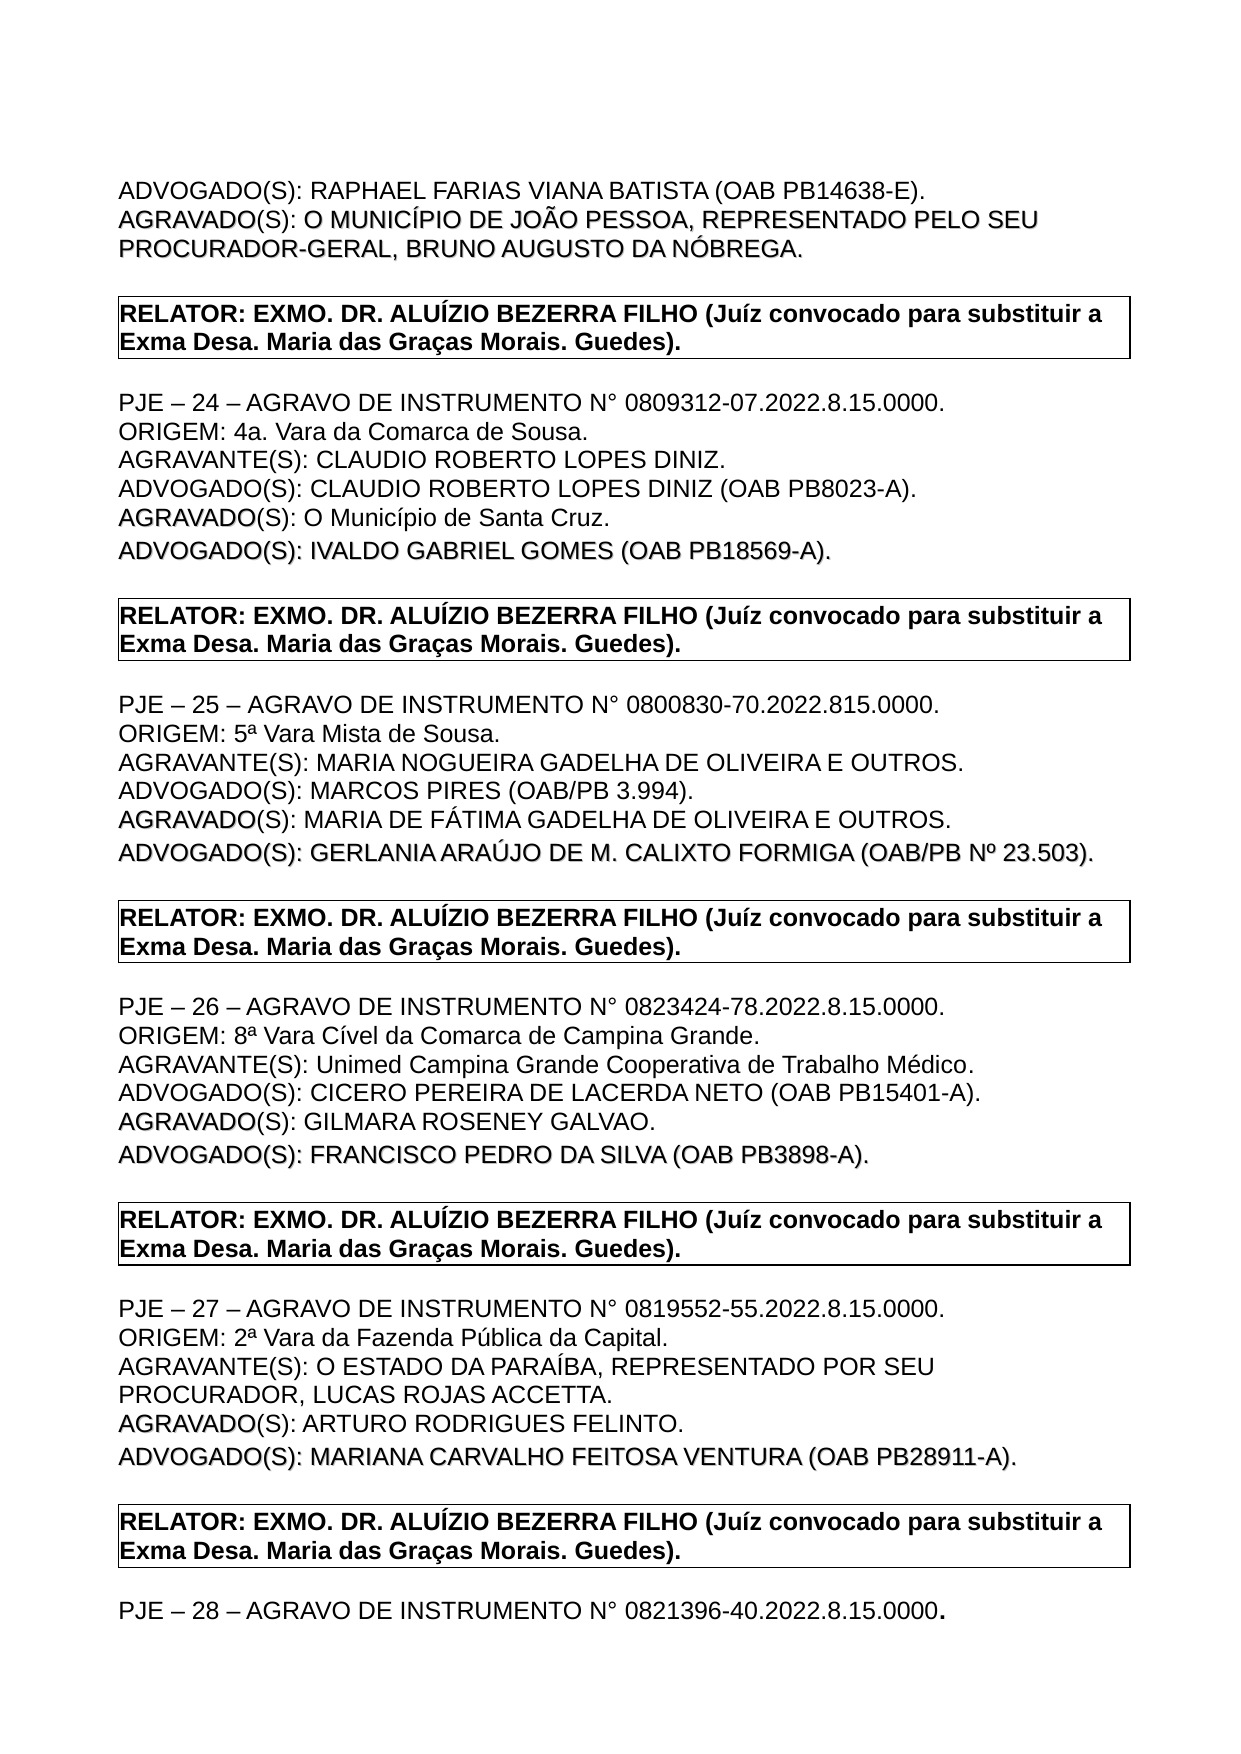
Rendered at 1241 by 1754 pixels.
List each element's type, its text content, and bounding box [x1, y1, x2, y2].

text RELATOR: EXMO. DR. ALUÍZIO BEZERRA FILHO (Juíz convocado para substituir a Exma Desa. Maria das Graças Morais. Guedes). [119, 599, 1129, 660]
text RELATOR: EXMO. DR. ALUÍZIO BEZERRA FILHO (Juíz convocado para substituir a Exma Desa. Maria das Graças Morais. Guedes). [119, 901, 1129, 962]
text AGRAVANTE(S): O ESTADO DA PARAÍBA, REPRESENTADO POR SEU PROCURADOR, LUCAS ROJAS ACCETTA. [118, 1352, 1122, 1409]
text ADVOGADO(S): MARCOS PIRES (OAB/PB 3.994). [118, 776, 1122, 805]
text AGRAVADO(S): GILMARA ROSENEY GALVAO. [118, 1107, 1122, 1136]
text ADVOGADO(S): IVALDO GABRIEL GOMES (OAB PB18569-A). [118, 536, 1131, 565]
text RELATOR: EXMO. DR. ALUÍZIO BEZERRA FILHO (Juíz convocado para substituir a Exma Desa. Maria das Graças Morais. Guedes). [119, 1203, 1129, 1264]
text ADVOGADO(S): CLAUDIO ROBERTO LOPES DINIZ (OAB PB8023-A). [118, 474, 1122, 503]
text RELATOR: EXMO. DR. ALUÍZIO BEZERRA FILHO (Juíz convocado para substituir a Exma Desa. Maria das Graças Morais. Guedes). [119, 297, 1129, 358]
text AGRAVADO(S): O MUNICÍPIO DE JOÃO PESSOA, REPRESENTADO PELO SEU PROCURADOR-GERAL, BRUNO AUGUSTO DA NÓBREGA. [118, 205, 1122, 263]
text ADVOGADO(S): FRANCISCO PEDRO DA SILVA (OAB PB3898-A). [118, 1140, 1131, 1169]
text RELATOR: EXMO. DR. ALUÍZIO BEZERRA FILHO (Juíz convocado para substituir a Exma Desa. Maria das Graças Morais. Guedes). [119, 1505, 1129, 1567]
text ADVOGADO(S): CICERO PEREIRA DE LACERDA NETO (OAB PB15401-A). [118, 1078, 1122, 1107]
text PJE – 27 – AGRAVO DE INSTRUMENTO N° 0819552-55.2022.8.15.0000. [118, 1294, 1122, 1323]
text PJE – 24 – AGRAVO DE INSTRUMENTO N° 0809312-07.2022.8.15.0000. [118, 388, 1122, 417]
text AGRAVADO(S): O Município de Santa Cruz. [118, 503, 1122, 532]
text PJE – 26 – AGRAVO DE INSTRUMENTO N° 0823424-78.2022.8.15.0000. [118, 992, 1122, 1021]
text AGRAVADO(S): MARIA DE FÁTIMA GADELHA DE OLIVEIRA E OUTROS. [118, 805, 1122, 834]
text ADVOGADO(S): MARIANA CARVALHO FEITOSA VENTURA (OAB PB28911-A). [118, 1442, 1131, 1471]
text AGRAVADO(S): ARTURO RODRIGUES FELINTO. [118, 1409, 1122, 1438]
text ORIGEM: 2ª Vara da Fazenda Pública da Capital. [118, 1323, 1122, 1352]
text ADVOGADO(S): GERLANIA ARAÚJO DE M. CALIXTO FORMIGA (OAB/PB Nº 23.503). [118, 838, 1131, 867]
text ADVOGADO(S): RAPHAEL FARIAS VIANA BATISTA (OAB PB14638-E). [118, 176, 1122, 205]
text AGRAVANTE(S): CLAUDIO ROBERTO LOPES DINIZ. [118, 446, 1122, 474]
text ORIGEM: 4a. Vara da Comarca de Sousa. [118, 417, 1122, 446]
text PJE – 25 – AGRAVO DE INSTRUMENTO N° 0800830-70.2022.815.0000. [118, 690, 1122, 719]
text PJE – 28 – AGRAVO DE INSTRUMENTO N° 0821396-40.2022.8.15.0000. [118, 1596, 1122, 1625]
text ORIGEM: 8ª Vara Cível da Comarca de Campina Grande. [118, 1021, 1122, 1050]
text AGRAVANTE(S): Unimed Campina Grande Cooperativa de Trabalho Médico. [118, 1050, 1122, 1078]
text AGRAVANTE(S): MARIA NOGUEIRA GADELHA DE OLIVEIRA E OUTROS. [118, 748, 1122, 776]
text ORIGEM: 5ª Vara Mista de Sousa. [118, 719, 1122, 748]
